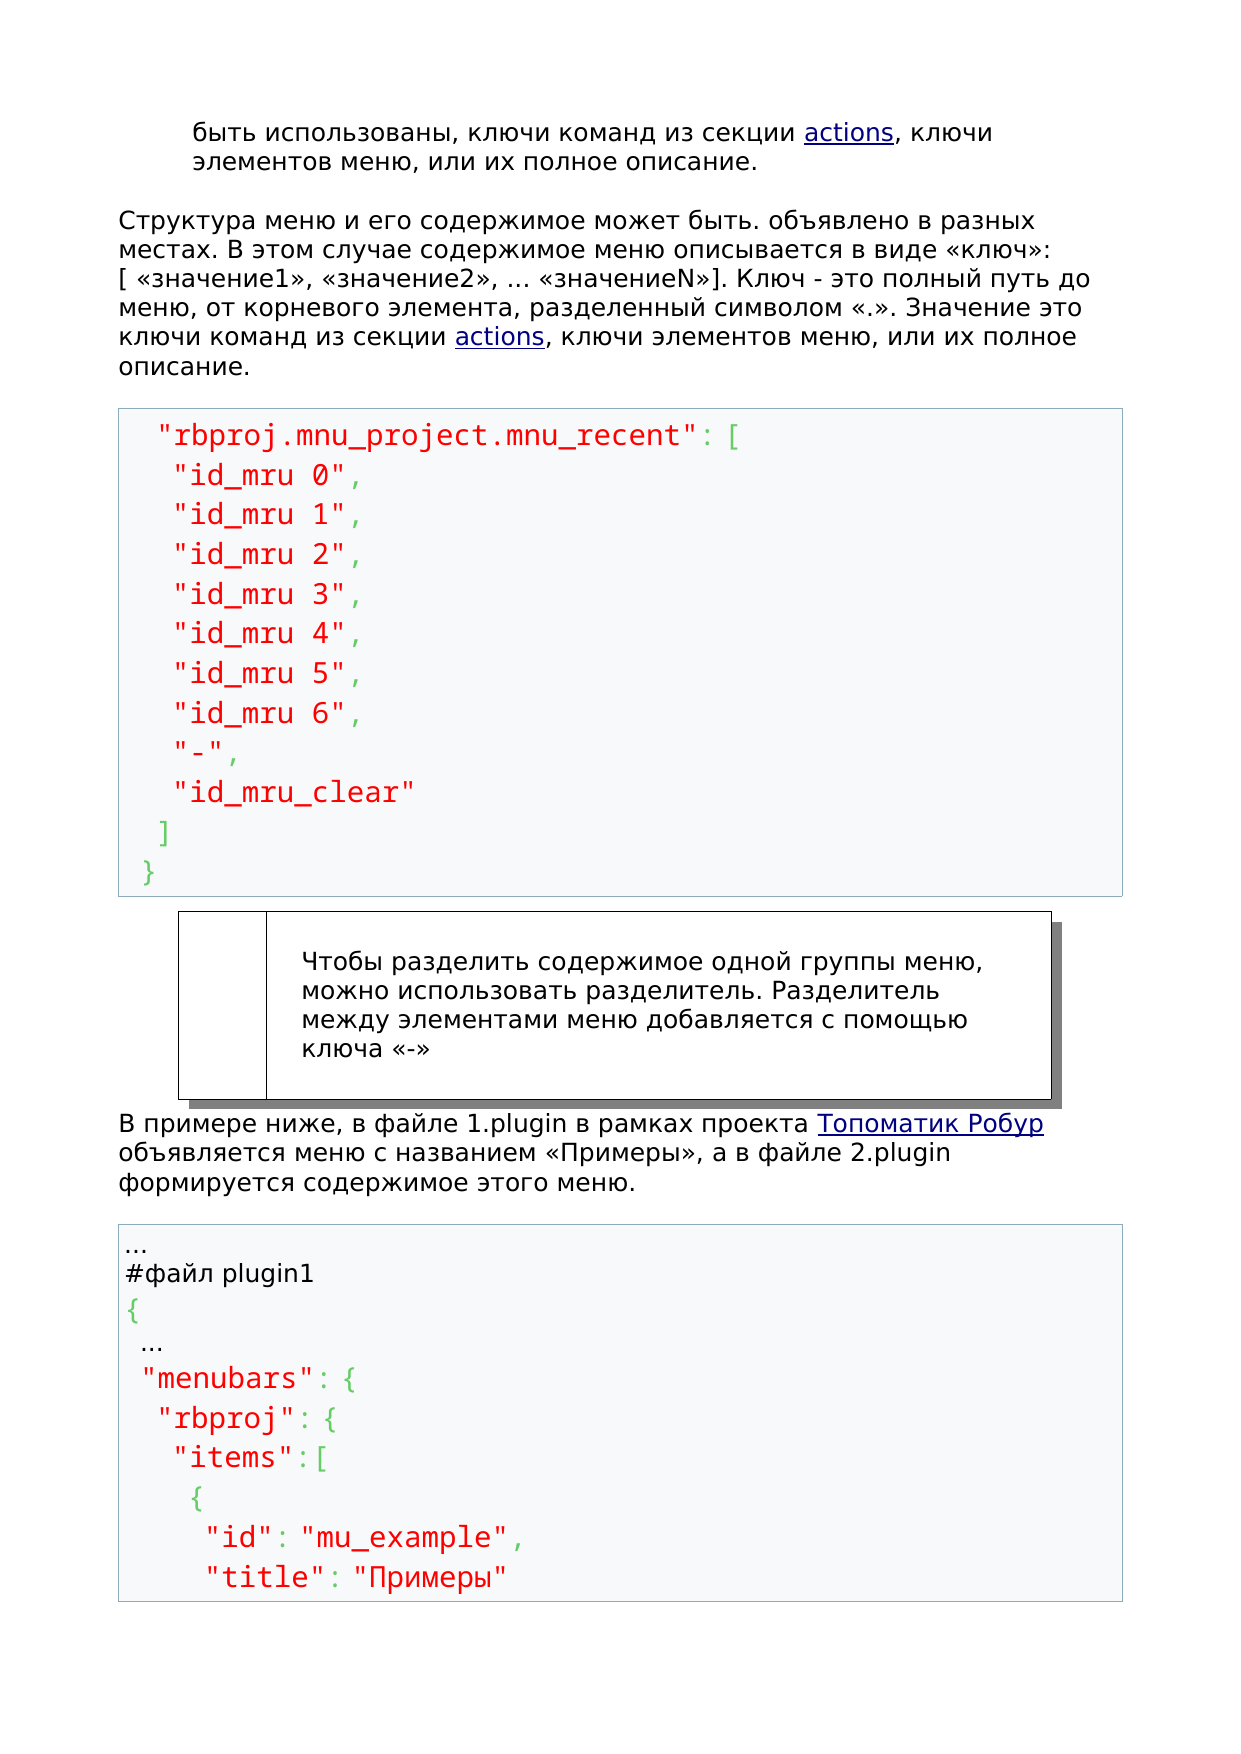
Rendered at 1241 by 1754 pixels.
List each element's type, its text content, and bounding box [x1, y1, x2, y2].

text Структура меню и его содержимое может быть. объявлено в разных местах. В этом случае содержимое меню описывается в виде «ключ»: [ «значение1», «значение2», ... «значениеN»]. Ключ - это полный путь до меню, от корневого элемента, разделенный символом «.». Значение это ключи команд из секции actions, ключи элементов меню, или их полное описание. [118, 206, 1122, 381]
table_header [179, 912, 266, 1099]
table_header ... #файл plugin1 { ... "menubars": { "rbproj": { "items":[ { "id": "mu_example", "title": "Примеры" [119, 1225, 1122, 1601]
text В примере ниже, в файле 1.plugin в рамках проекта Топоматик Робур объявляется меню с названием «Примеры», а в файле 2.plugin формируется содержимое этого меню. [118, 1109, 1122, 1197]
list быть использованы, ключи команд из секции actions, ключи элементов меню, или их полное описание. [177, 118, 1122, 176]
table_header "rbproj.mnu_project.mnu_recent": [ "id_mru 0", "id_mru 1", "id_mru 2", "id_mru 3", "id_mru 4", "id_mru 5", "id_mru 6", "-", "id_mru_clear" ] } [119, 409, 1122, 896]
table_header Чтобы разделить содержимое одной группы меню, можно использовать разделитель. Разделитель между элементами меню добавляется с помощью ключа «-» [267, 912, 1051, 1099]
